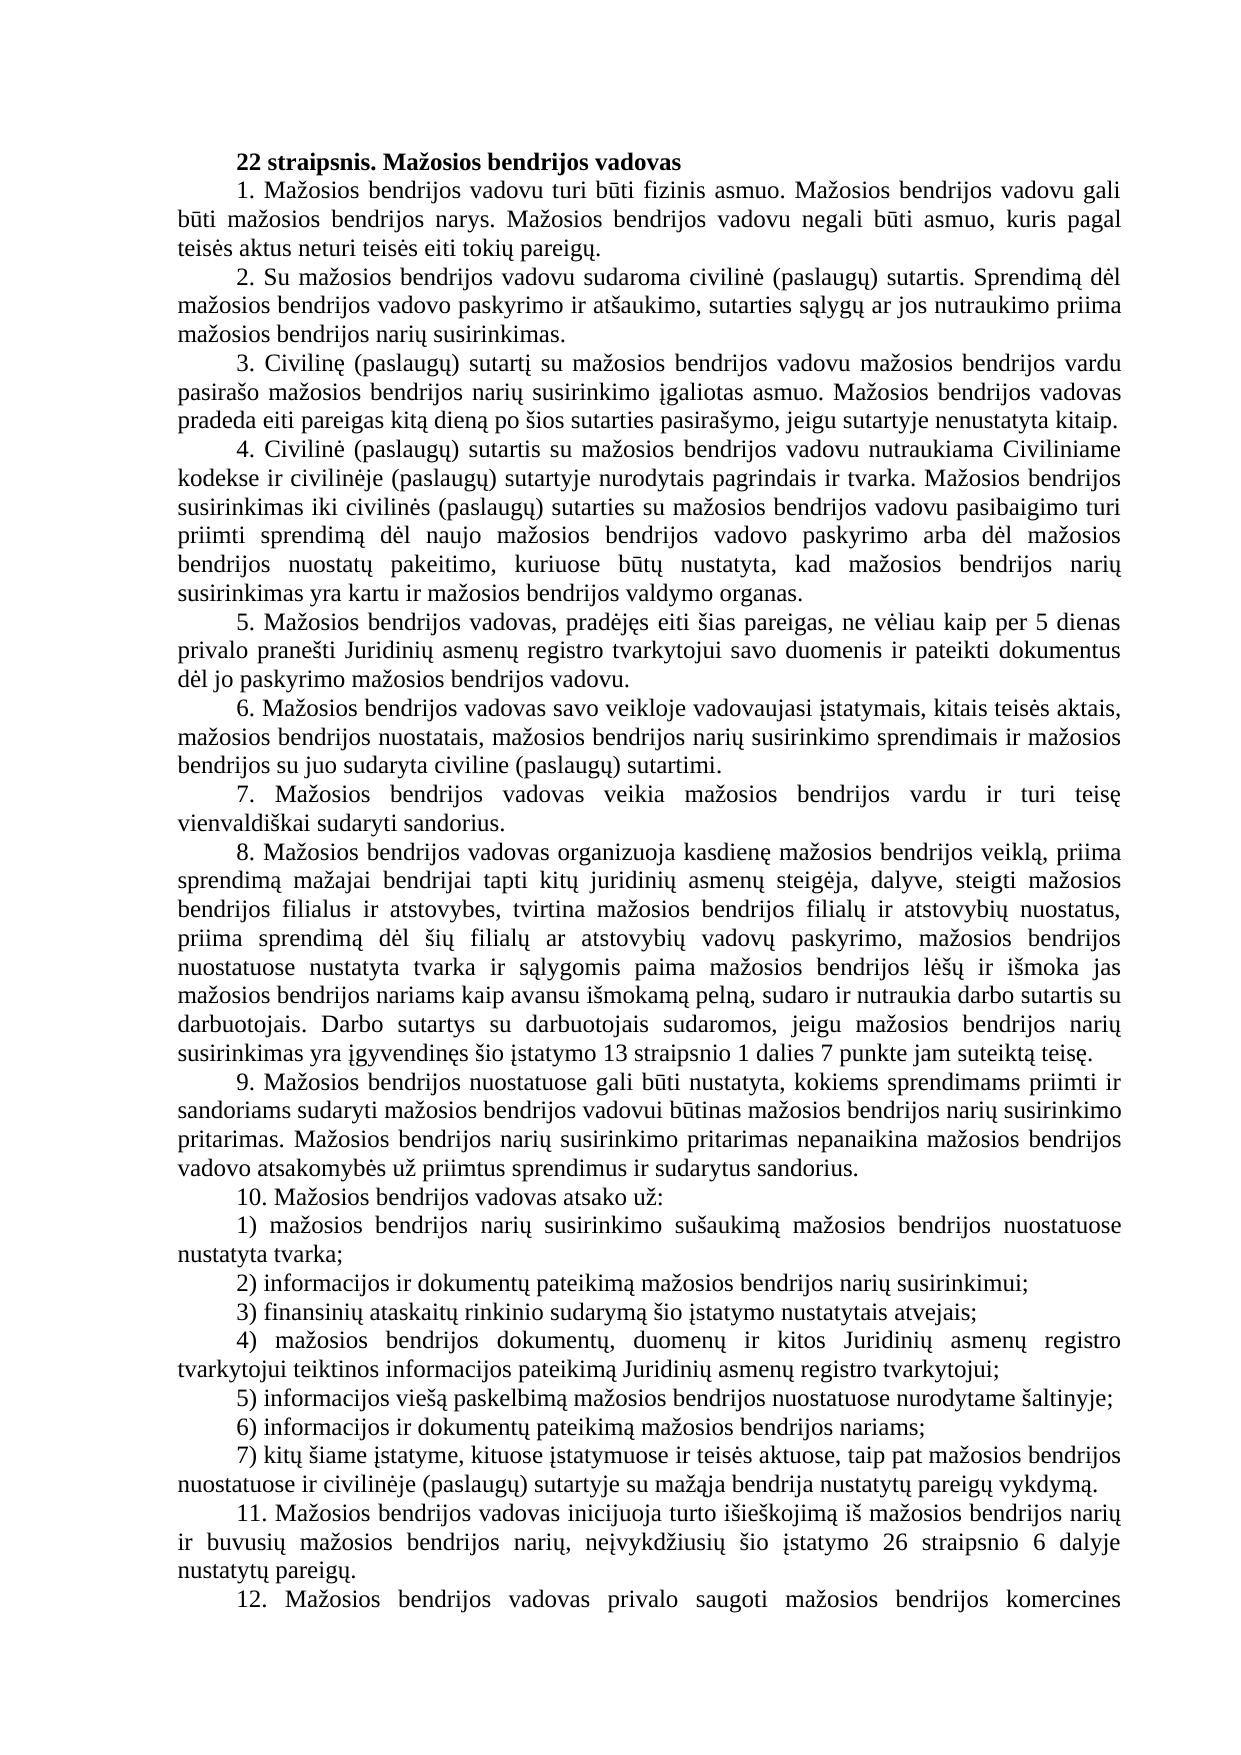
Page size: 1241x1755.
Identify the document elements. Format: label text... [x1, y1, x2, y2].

text 6) informacijos ir dokumentų pateikimą mažosios bendrijos nariams; [177, 1412, 1122, 1441]
text 2) informacijos ir dokumentų pateikimą mažosios bendrijos narių susirinkimui; [177, 1268, 1122, 1297]
text 1) mažosios bendrijos narių susirinkimo sušaukimą mažosios bendrijos nuostatuose nustatyta tvarka; [177, 1211, 1122, 1268]
text 8. Mažosios bendrijos vadovas organizuoja kasdienę mažosios bendrijos veiklą, priima sprendimą mažajai bendrijai tapti kitų juridinių asmenų steigėja, dalyve, steigti mažosios bendrijos filialus ir atstovybes, tvirtina mažosios bendrijos filialų ir atstovybių nuostatus, priima sprendimą dėl šių filialų ar atstovybių vadovų paskyrimo, mažosios bendrijos nuostatuose nustatyta tvarka ir sąlygomis paima mažosios bendrijos lėšų ir išmoka jas mažosios bendrijos nariams kaip avansu išmokamą pelną, sudaro ir nutraukia darbo sutartis su darbuotojais. Darbo sutartys su darbuotojais sudaromos, jeigu mažosios bendrijos narių susirinkimas yra įgyvendinęs šio įstatymo 13 straipsnio 1 dalies 7 punkte jam suteiktą teisę. [177, 837, 1122, 1067]
text 4. Civilinė (paslaugų) sutartis su mažosios bendrijos vadovu nutraukiama Civiliniame kodekse ir civilinėje (paslaugų) sutartyje nurodytais pagrindais ir tvarka. Mažosios bendrijos susirinkimas iki civilinės (paslaugų) sutarties su mažosios bendrijos vadovu pasibaigimo turi priimti sprendimą dėl naujo mažosios bendrijos vadovo paskyrimo arba dėl mažosios bendrijos nuostatų pakeitimo, kuriuose būtų nustatyta, kad mažosios bendrijos narių susirinkimas yra kartu ir mažosios bendrijos valdymo organas. [177, 434, 1122, 607]
text 6. Mažosios bendrijos vadovas savo veikloje vadovaujasi įstatymais, kitais teisės aktais, mažosios bendrijos nuostatais, mažosios bendrijos narių susirinkimo sprendimais ir mažosios bendrijos su juo sudaryta civiline (paslaugų) sutartimi. [177, 693, 1122, 779]
text 10. Mažosios bendrijos vadovas atsako už: [177, 1182, 1122, 1211]
text 7) kitų šiame įstatyme, kituose įstatymuose ir teisės aktuose, taip pat mažosios bendrijos nuostatuose ir civilinėje (paslaugų) sutartyje su mažąja bendrija nustatytų pareigų vykdymą. [177, 1441, 1122, 1498]
text 1. Mažosios bendrijos vadovu turi būti fizinis asmuo. Mažosios bendrijos vadovu gali būti mažosios bendrijos narys. Mažosios bendrijos vadovu negali būti asmuo, kuris pagal teisės aktus neturi teisės eiti tokių pareigų. [177, 176, 1122, 262]
text 5. Mažosios bendrijos vadovas, pradėjęs eiti šias pareigas, ne vėliau kaip per 5 dienas privalo pranešti Juridinių asmenų registro tvarkytojui savo duomenis ir pateikti dokumentus dėl jo paskyrimo mažosios bendrijos vadovu. [177, 607, 1122, 693]
text 9. Mažosios bendrijos nuostatuose gali būti nustatyta, kokiems sprendimams priimti ir sandoriams sudaryti mažosios bendrijos vadovui būtinas mažosios bendrijos narių susirinkimo pritarimas. Mažosios bendrijos narių susirinkimo pritarimas nepanaikina mažosios bendrijos vadovo atsakomybės už priimtus sprendimus ir sudarytus sandorius. [177, 1067, 1122, 1182]
text 5) informacijos viešą paskelbimą mažosios bendrijos nuostatuose nurodytame šaltinyje; [177, 1383, 1122, 1412]
text 22 straipsnis. Mažosios bendrijos vadovas [177, 147, 1122, 176]
text 3. Civilinę (paslaugų) sutartį su mažosios bendrijos vadovu mažosios bendrijos vardu pasirašo mažosios bendrijos narių susirinkimo įgaliotas asmuo. Mažosios bendrijos vadovas pradeda eiti pareigas kitą dieną po šios sutarties pasirašymo, jeigu sutartyje nenustatyta kitaip. [177, 348, 1122, 434]
text 12. Mažosios bendrijos vadovas privalo saugoti mažosios bendrijos komercines [177, 1584, 1122, 1613]
text 7. Mažosios bendrijos vadovas veikia mažosios bendrijos vardu ir turi teisę vienvaldiškai sudaryti sandorius. [177, 779, 1122, 837]
text 2. Su mažosios bendrijos vadovu sudaroma civilinė (paslaugų) sutartis. Sprendimą dėl mažosios bendrijos vadovo paskyrimo ir atšaukimo, sutarties sąlygų ar jos nutraukimo priima mažosios bendrijos narių susirinkimas. [177, 262, 1122, 348]
text 4) mažosios bendrijos dokumentų, duomenų ir kitos Juridinių asmenų registro tvarkytojui teiktinos informacijos pateikimą Juridinių asmenų registro tvarkytojui; [177, 1326, 1122, 1383]
text 11. Mažosios bendrijos vadovas inicijuoja turto išieškojimą iš mažosios bendrijos narių ir buvusių mažosios bendrijos narių, neįvykdžiusių šio įstatymo 26 straipsnio 6 dalyje nustatytų pareigų. [177, 1498, 1122, 1584]
text 3) finansinių ataskaitų rinkinio sudarymą šio įstatymo nustatytais atvejais; [177, 1297, 1122, 1326]
